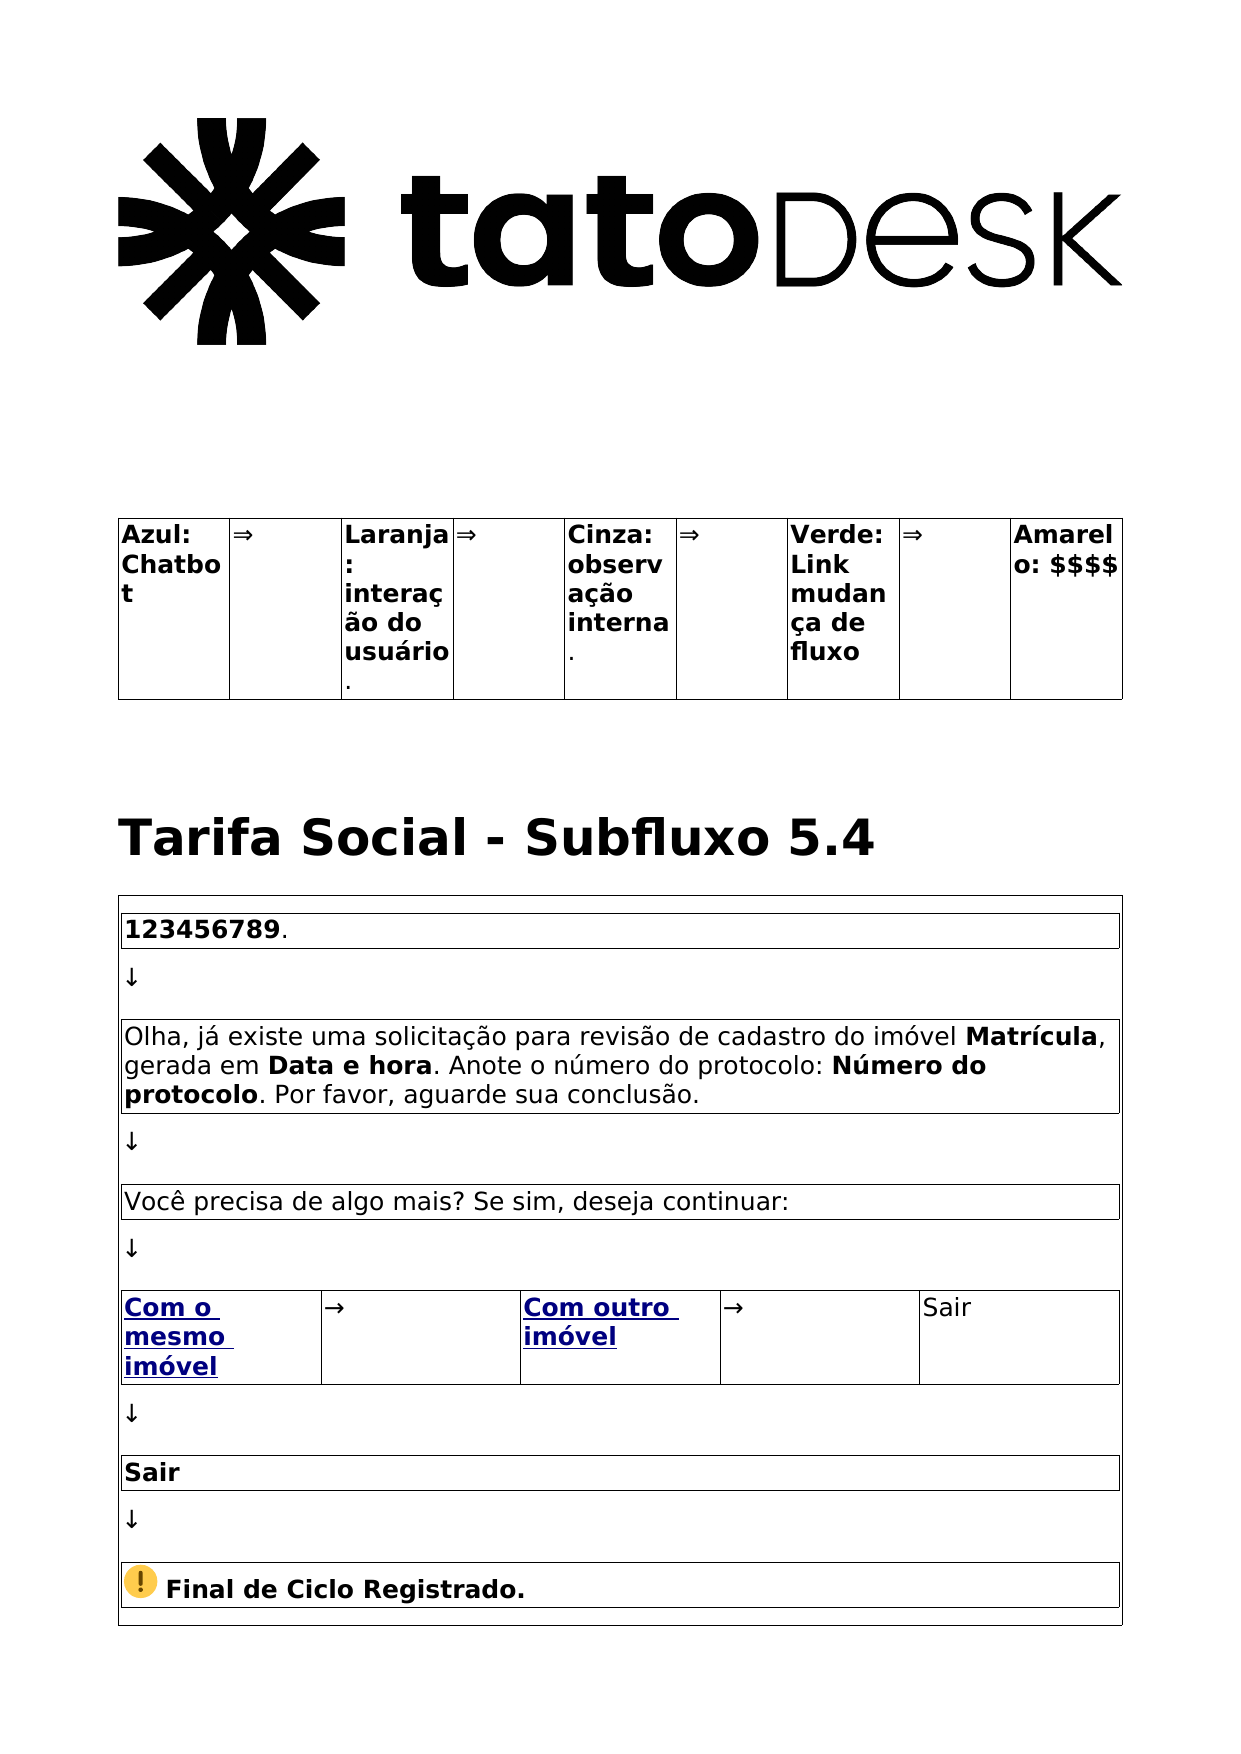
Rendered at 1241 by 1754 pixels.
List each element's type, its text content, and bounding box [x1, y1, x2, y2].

table_header 123456789. [122, 914, 1119, 948]
table_header Cinza: observação interna. [565, 519, 676, 699]
table_header Sair [122, 1456, 1119, 1490]
table_header Com outro imóvel [521, 1291, 720, 1384]
table_header ↓ ↓ ↓ ↓ ↓ [119, 896, 1122, 1625]
table_header Amarelo: $$$$ [1011, 519, 1122, 699]
table_header Sair [920, 1291, 1119, 1384]
table_header Você precisa de algo mais? Se sim, deseja continuar: [122, 1185, 1119, 1219]
table_header ⇒ [454, 519, 564, 699]
subtitle Tarifa Social - Subfluxo 5.4 [118, 809, 1122, 868]
table_header ⇒ [677, 519, 787, 699]
table_header Olha, já existe uma solicitação para revisão de cadastro do imóvel Matrícula, gerada em Data e hora. Anote o número do protocolo: Número do protocolo. Por favor, aguarde sua conclusão. [122, 1020, 1119, 1113]
table_header Com o mesmo imóvel [122, 1291, 321, 1384]
table_header Azul: Chatbot [119, 519, 229, 699]
table_header Verde: Link mudança de fluxo [788, 519, 899, 699]
table_header → [322, 1291, 520, 1384]
picture [118, 118, 1123, 345]
table_header Final de Ciclo Registrado. [122, 1563, 1119, 1607]
table_header ⇒ [230, 519, 341, 699]
table_header → [721, 1291, 919, 1384]
table_header Laranja: interação do usuário. [342, 519, 453, 699]
table_header ⇒ [900, 519, 1010, 699]
